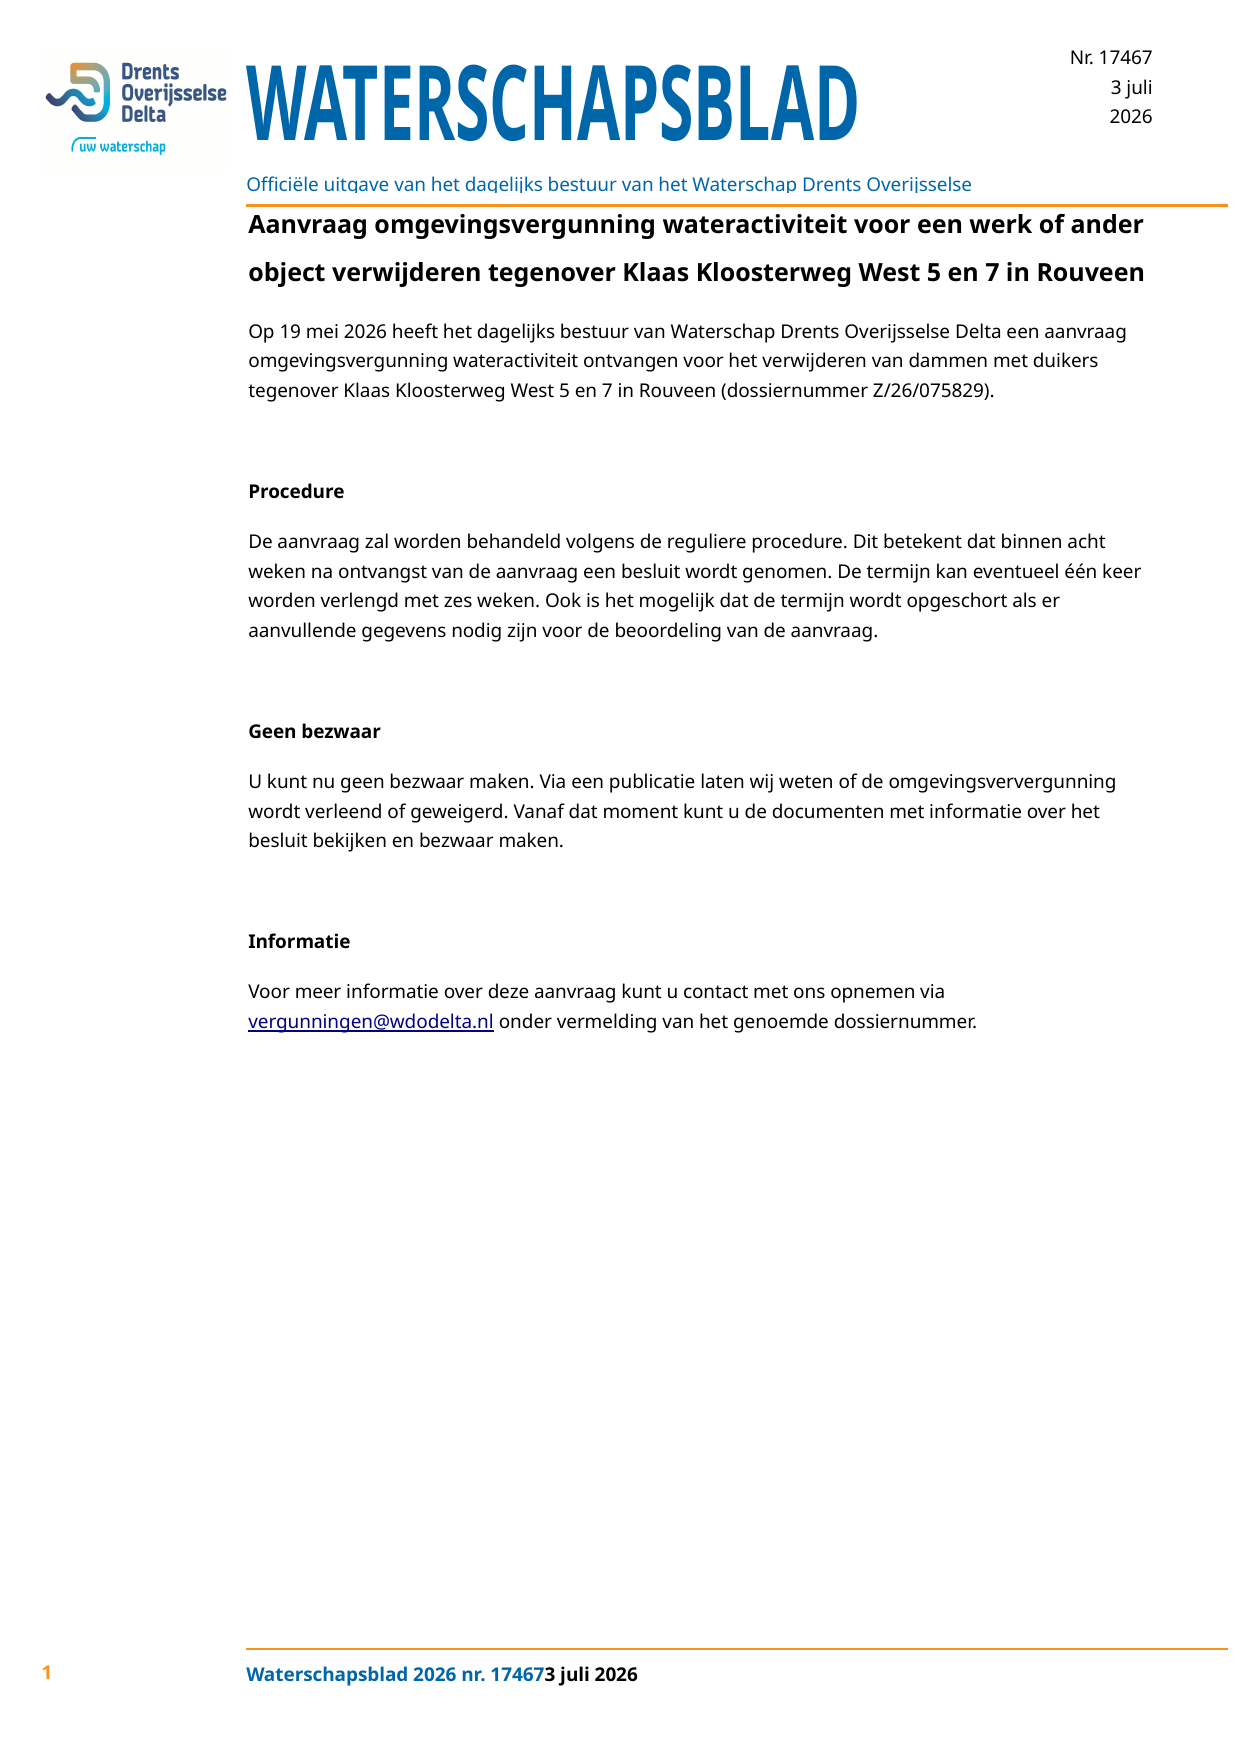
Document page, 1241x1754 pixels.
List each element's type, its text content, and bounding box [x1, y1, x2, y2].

text Aanvraag omgevingsvergunning wateractiviteit voor een werk of ander object verwijderen tegenover Klaas Kloosterweg West 5 en 7 in Rouveen [248, 207, 1152, 288]
text De aanvraag zal worden behandeld volgens de reguliere procedure. Dit betekent dat binnen acht weken na ontvangst van de aanvraag een besluit wordt genomen. De termijn kan eventueel één keer worden verlengd met zes weken. Ook is het mogelijk dat de termijn wordt opgeschort als er aanvullende gegevens nodig zijn voor de beoordeling van de aanvraag. [248, 528, 1152, 643]
text Informatie [248, 928, 1152, 954]
text U kunt nu geen bezwaar maken. Via een publicatie laten wij weten of de omgevingsververgunning wordt verleend of geweigerd. Vanaf dat moment kunt u de documenten met informatie over het besluit bekijken en bezwaar maken. [248, 768, 1152, 853]
text Op 19 mei 2026 heeft het dagelijks bestuur van Waterschap Drents Overijsselse Delta een aanvraag omgevingsvergunning wateractiviteit ontvangen voor het verwijderen van dammen met duikers tegenover Klaas Kloosterweg West 5 en 7 in Rouveen (dossiernummer Z/26/075829). [248, 318, 1152, 403]
text Geen bezwaar [248, 718, 1152, 744]
text Procedure [248, 478, 1152, 504]
text Voor meer informatie over deze aanvraag kunt u contact met ons opnemen via vergunningen@wdodelta.nl onder vermelding van het genoemde dossiernummer. [248, 979, 1152, 1034]
picture [41, 47, 231, 172]
